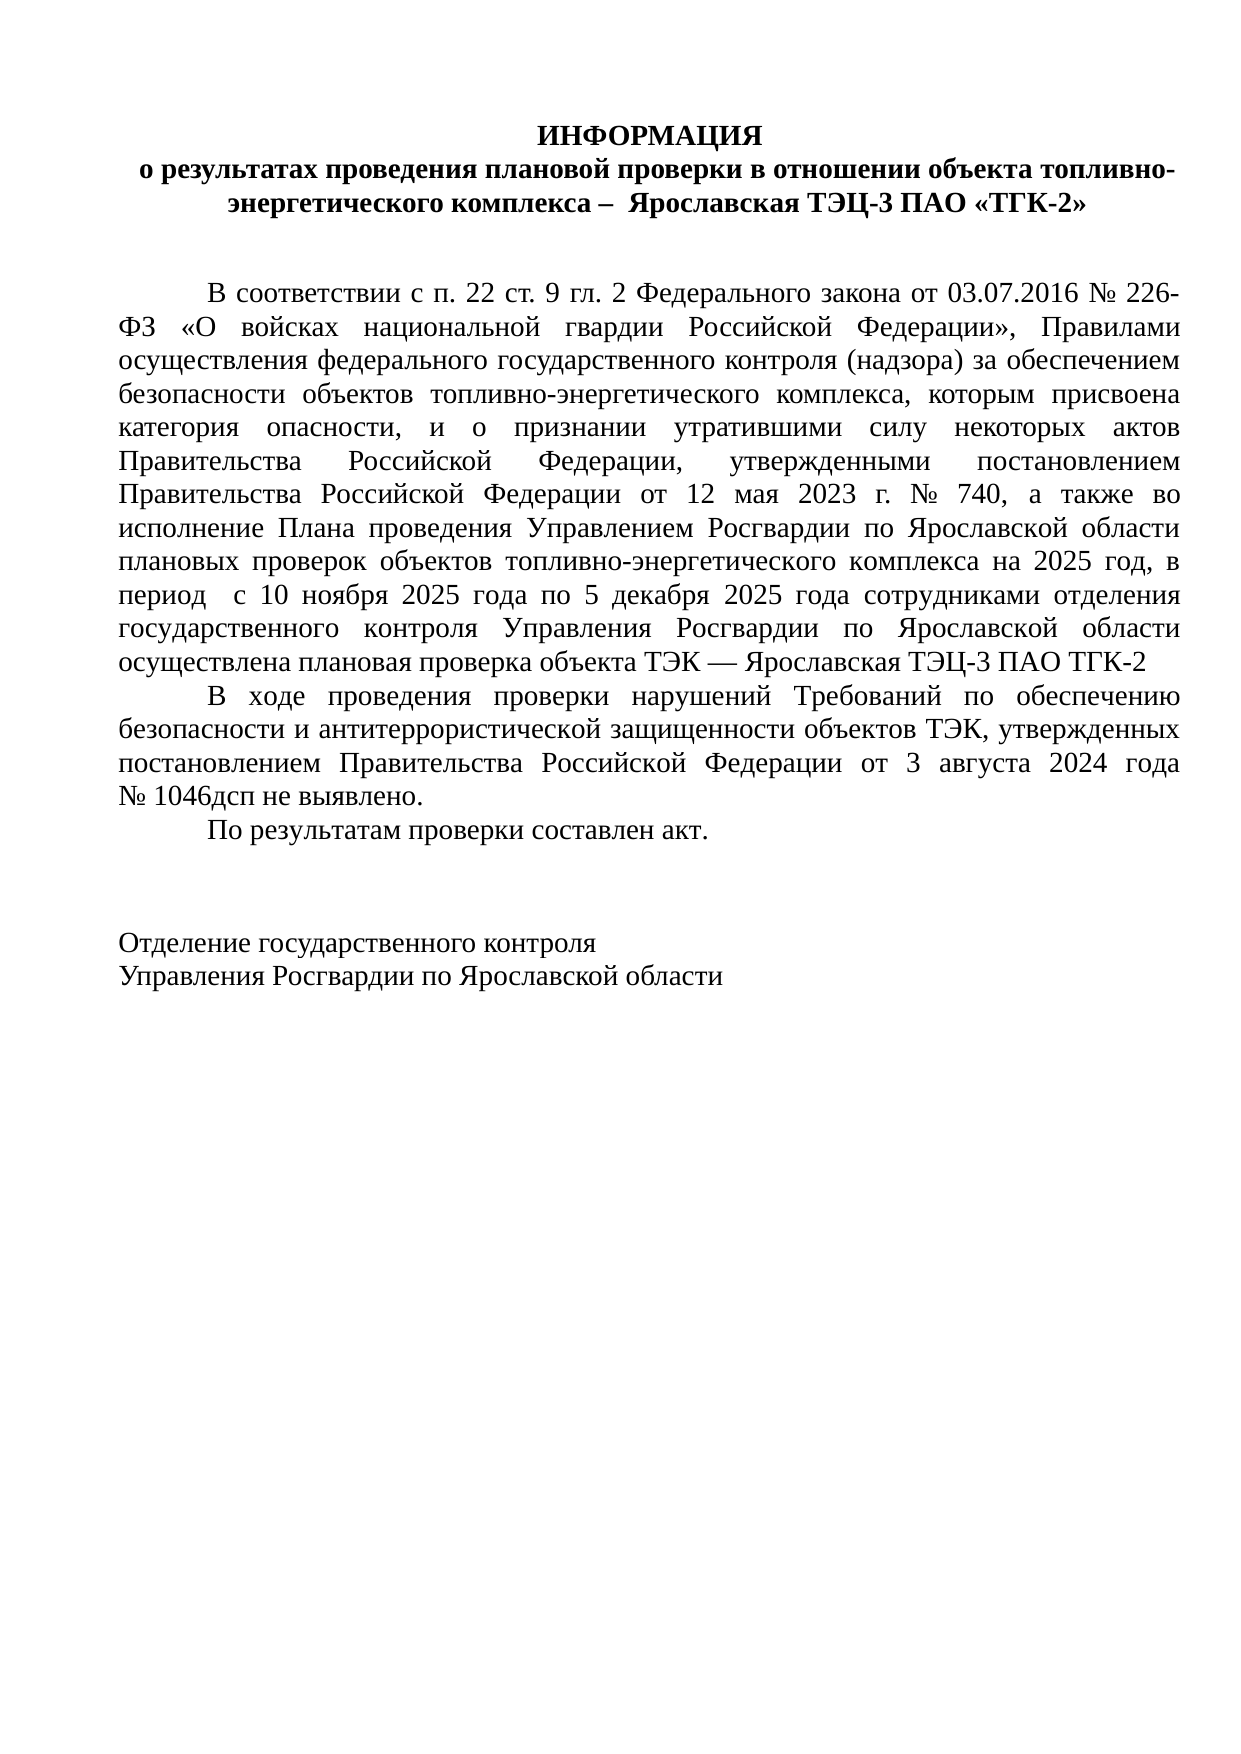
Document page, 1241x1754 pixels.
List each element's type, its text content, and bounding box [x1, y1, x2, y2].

text Отделение государственного контроля [118, 925, 1181, 958]
text о результатах проведения плановой проверки в отношении объекта топливно-энергетического комплекса – Ярославская ТЭЦ-3 ПАО «ТГК-2» [118, 152, 1196, 219]
text По результатам проверки составлен акт. [118, 812, 1181, 845]
text В ходе проведения проверки нарушений Требований по обеспечению безопасности и антитеррористической защищенности объектов ТЭК, утвержденных постановлением Правительства Российской Федерации от 3 августа 2024 года № 1046дсп не выявлено. [118, 678, 1181, 812]
text ИНФОРМАЦИЯ [118, 118, 1181, 152]
text Управления Росгвардии по Ярославской области [118, 958, 1181, 992]
text В соответствии с п. 22 ст. 9 гл. 2 Федерального закона от 03.07.2016 № 226-ФЗ «О войсках национальной гвардии Российской Федерации», Правилами осуществления федерального государственного контроля (надзора) за обеспечением безопасности объектов топливно-энергетического комплекса, которым присвоена категория опасности, и о признании утратившими силу некоторых актов Правительства Российской Федерации, утвержденными постановлением Правительства Российской Федерации от 12 мая 2023 г. № 740, а также во исполнение Плана проведения Управлением Росгвардии по Ярославской области плановых проверок объектов топливно-энергетического комплекса на 2025 год, в период с 10 ноября 2025 года по 5 декабря 2025 года сотрудниками отделения государственного контроля Управления Росгвардии по Ярославской области осуществлена плановая проверка объекта ТЭК — Ярославская ТЭЦ-3 ПАО ТГК-2 [118, 275, 1181, 678]
